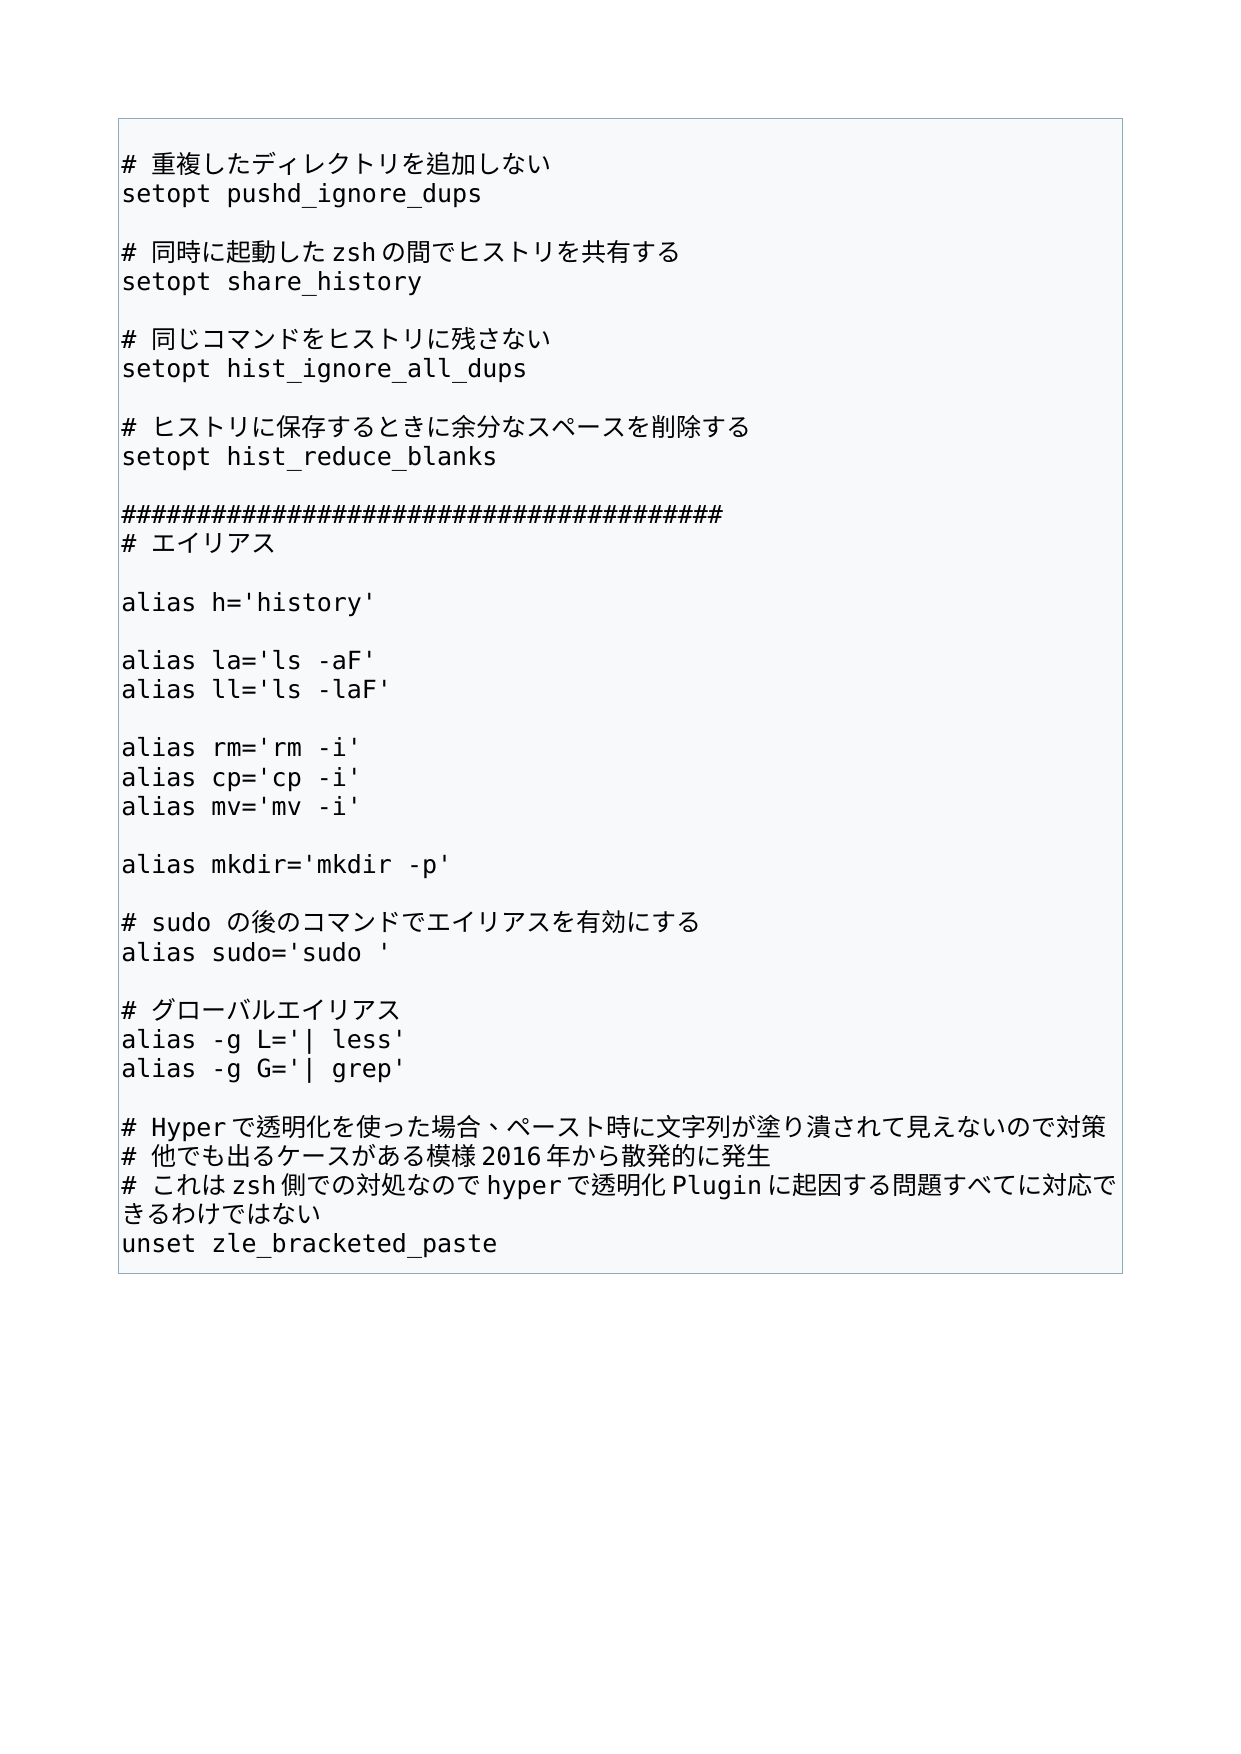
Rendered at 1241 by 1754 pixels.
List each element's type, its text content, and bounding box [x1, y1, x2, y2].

table_header # 重複したディレクトリを追加しない setopt pushd_ignore_dups # 同時に起動したzshの間でヒストリを共有する setopt share_history # 同じコマンドをヒストリに残さない setopt hist_ignore_all_dups # ヒストリに保存するときに余分なスペースを削除する setopt hist_reduce_blanks ######################################## # エイリアス alias h='history' alias la='ls -aF' alias ll='ls -laF' alias rm='rm -i' alias cp='cp -i' alias mv='mv -i' alias mkdir='mkdir -p' # sudo の後のコマンドでエイリアスを有効にする alias sudo='sudo ' # グローバルエイリアス alias -g L='| less' alias -g G='| grep' # Hyperで透明化を使った場合、ペースト時に文字列が塗り潰されて見えないので対策 # 他でも出るケースがある模様2016年から散発的に発生 # これはzsh側での対処なのでhyperで透明化Pluginに起因する問題すべてに対応できるわけではない unset zle_bracketed_paste [119, 119, 1122, 1273]
